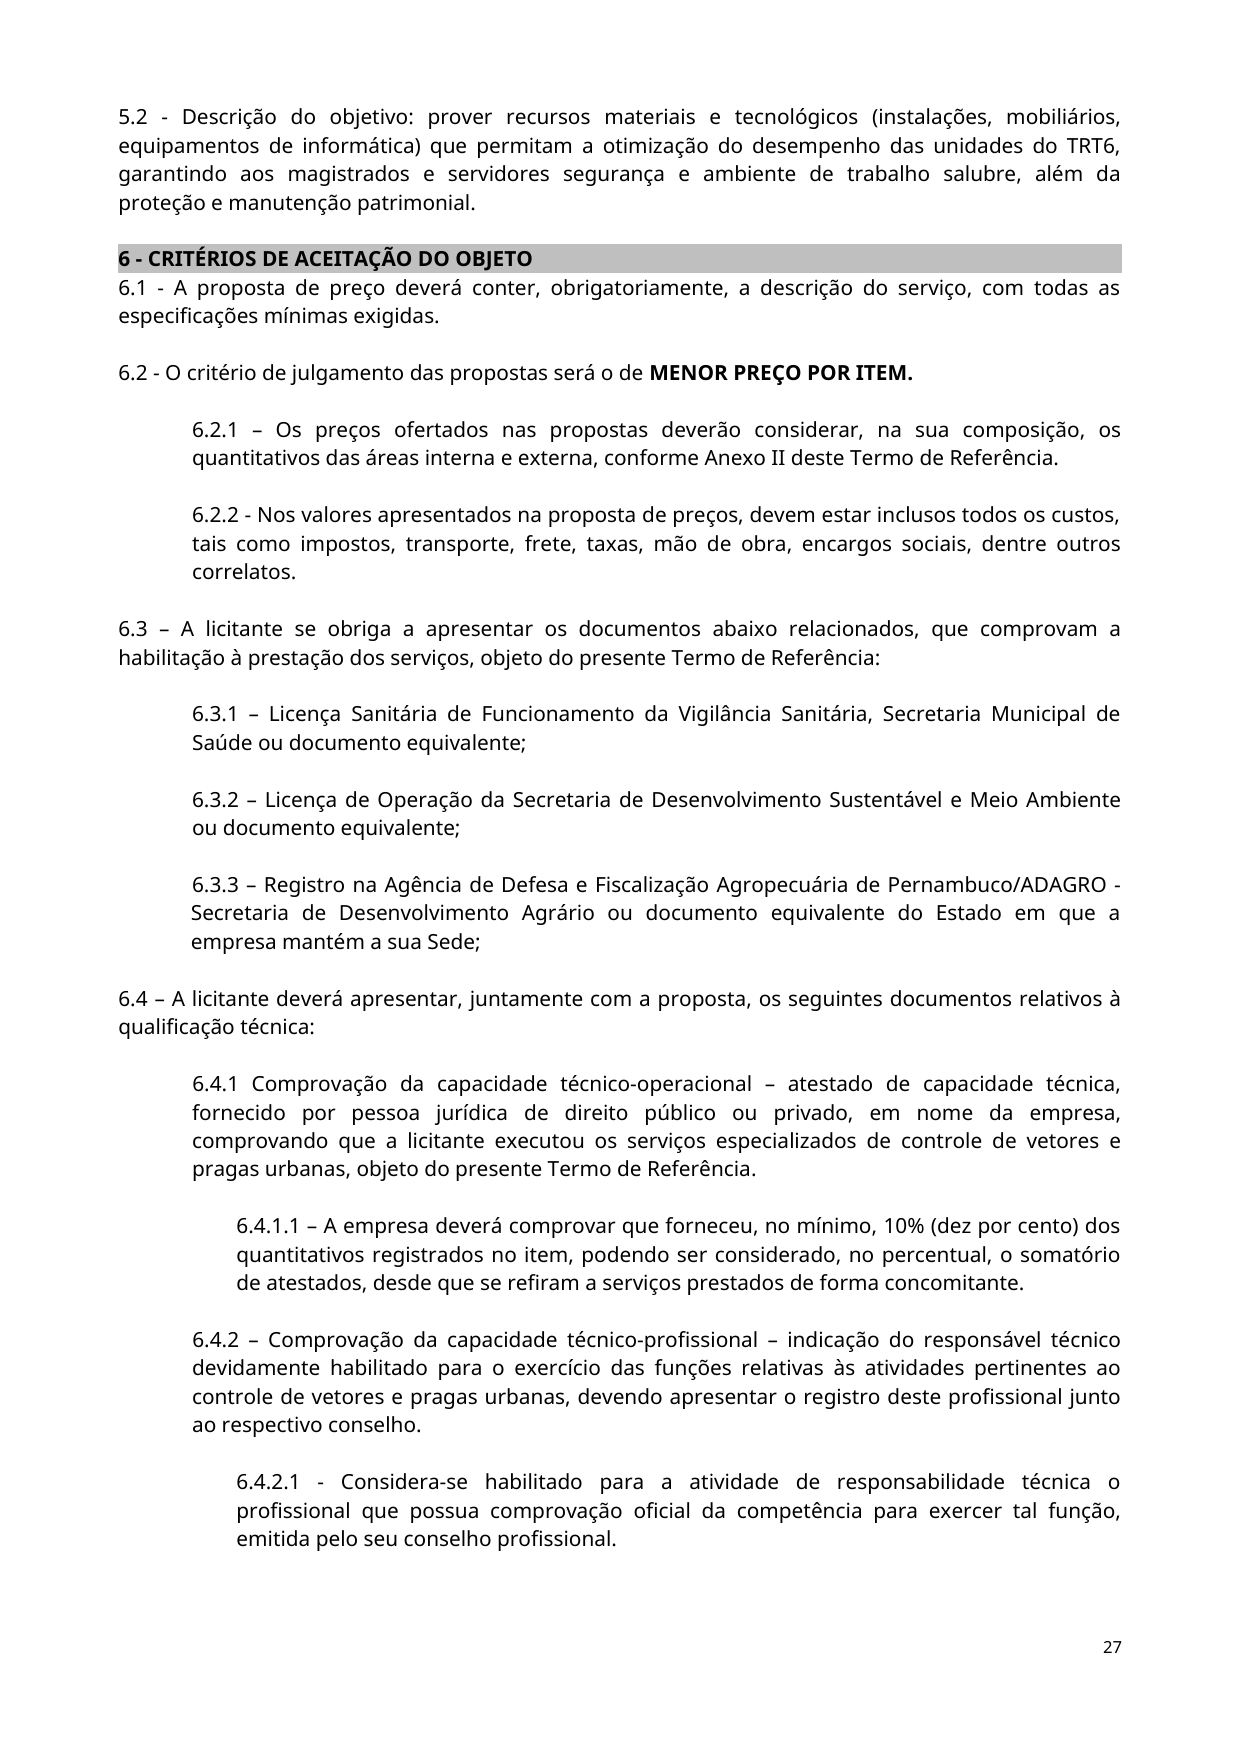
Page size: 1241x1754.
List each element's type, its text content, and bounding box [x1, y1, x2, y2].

text 6.1 - A proposta de preço deverá conter, obrigatoriamente, a descrição do serviço, com todas as especificações mínimas exigidas. [118, 273, 1122, 330]
text 6.2 - O critério de julgamento das propostas será o de MENOR PREÇO POR ITEM. [118, 358, 1122, 387]
text 6.3.2 – Licença de Operação da Secretaria de Desenvolvimento Sustentável e Meio Ambiente ou documento equivalente; [192, 785, 1122, 842]
text 6.2.1 – Os preços ofertados nas propostas deverão considerar, na sua composição, os quantitativos das áreas interna e externa, conforme Anexo II deste Termo de Referência. [192, 415, 1122, 472]
text 6.3.1 – Licença Sanitária de Funcionamento da Vigilância Sanitária, Secretaria Municipal de Saúde ou documento equivalente; [192, 699, 1122, 756]
text 6 - CRITÉRIOS DE ACEITAÇÃO DO OBJETO [118, 244, 1122, 273]
text 5.2 - Descrição do objetivo: prover recursos materiais e tecnológicos (instalações, mobiliários, equipamentos de informática) que permitam a otimização do desempenho das unidades do TRT6, garantindo aos magistrados e servidores segurança e ambiente de trabalho salubre, além da proteção e manutenção patrimonial. [118, 102, 1122, 216]
text 6.3 – A licitante se obriga a apresentar os documentos abaixo relacionados, que comprovam a habilitação à prestação dos serviços, objeto do presente Termo de Referência: [118, 614, 1122, 671]
text 6.4.2 – Comprovação da capacidade técnico-profissional – indicação do responsável técnico devidamente habilitado para o exercício das funções relativas às atividades pertinentes ao controle de vetores e pragas urbanas, devendo apresentar o registro deste profissional junto ao respectivo conselho. [192, 1325, 1122, 1439]
text 6.3.3 – Registro na Agência de Defesa e Fiscalização Agropecuária de Pernambuco/ADAGRO - Secretaria de Desenvolvimento Agrário ou documento equivalente do Estado em que a empresa mantém a sua Sede; [191, 870, 1122, 955]
text 6.4.2.1 - Considera-se habilitado para a atividade de responsabilidade técnica o profissional que possua comprovação oficial da competência para exercer tal função, emitida pelo seu conselho profissional. [236, 1467, 1122, 1553]
text 6.4.1 Comprovação da capacidade técnico-operacional – atestado de capacidade técnica, fornecido por pessoa jurídica de direito público ou privado, em nome da empresa, comprovando que a licitante executou os serviços especializados de controle de vetores e pragas urbanas, objeto do presente Termo de Referência. [192, 1069, 1122, 1183]
text 6.4 – A licitante deverá apresentar, juntamente com a proposta, os seguintes documentos relativos à qualificação técnica: [118, 984, 1122, 1041]
text 6.2.2 - Nos valores apresentados na proposta de preços, devem estar inclusos todos os custos, tais como impostos, transporte, frete, taxas, mão de obra, encargos sociais, dentre outros correlatos. [192, 500, 1122, 586]
text 6.4.1.1 – A empresa deverá comprovar que forneceu, no mínimo, 10% (dez por cento) dos quantitativos registrados no item, podendo ser considerado, no percentual, o somatório de atestados, desde que se refiram a serviços prestados de forma concomitante. [236, 1211, 1122, 1297]
